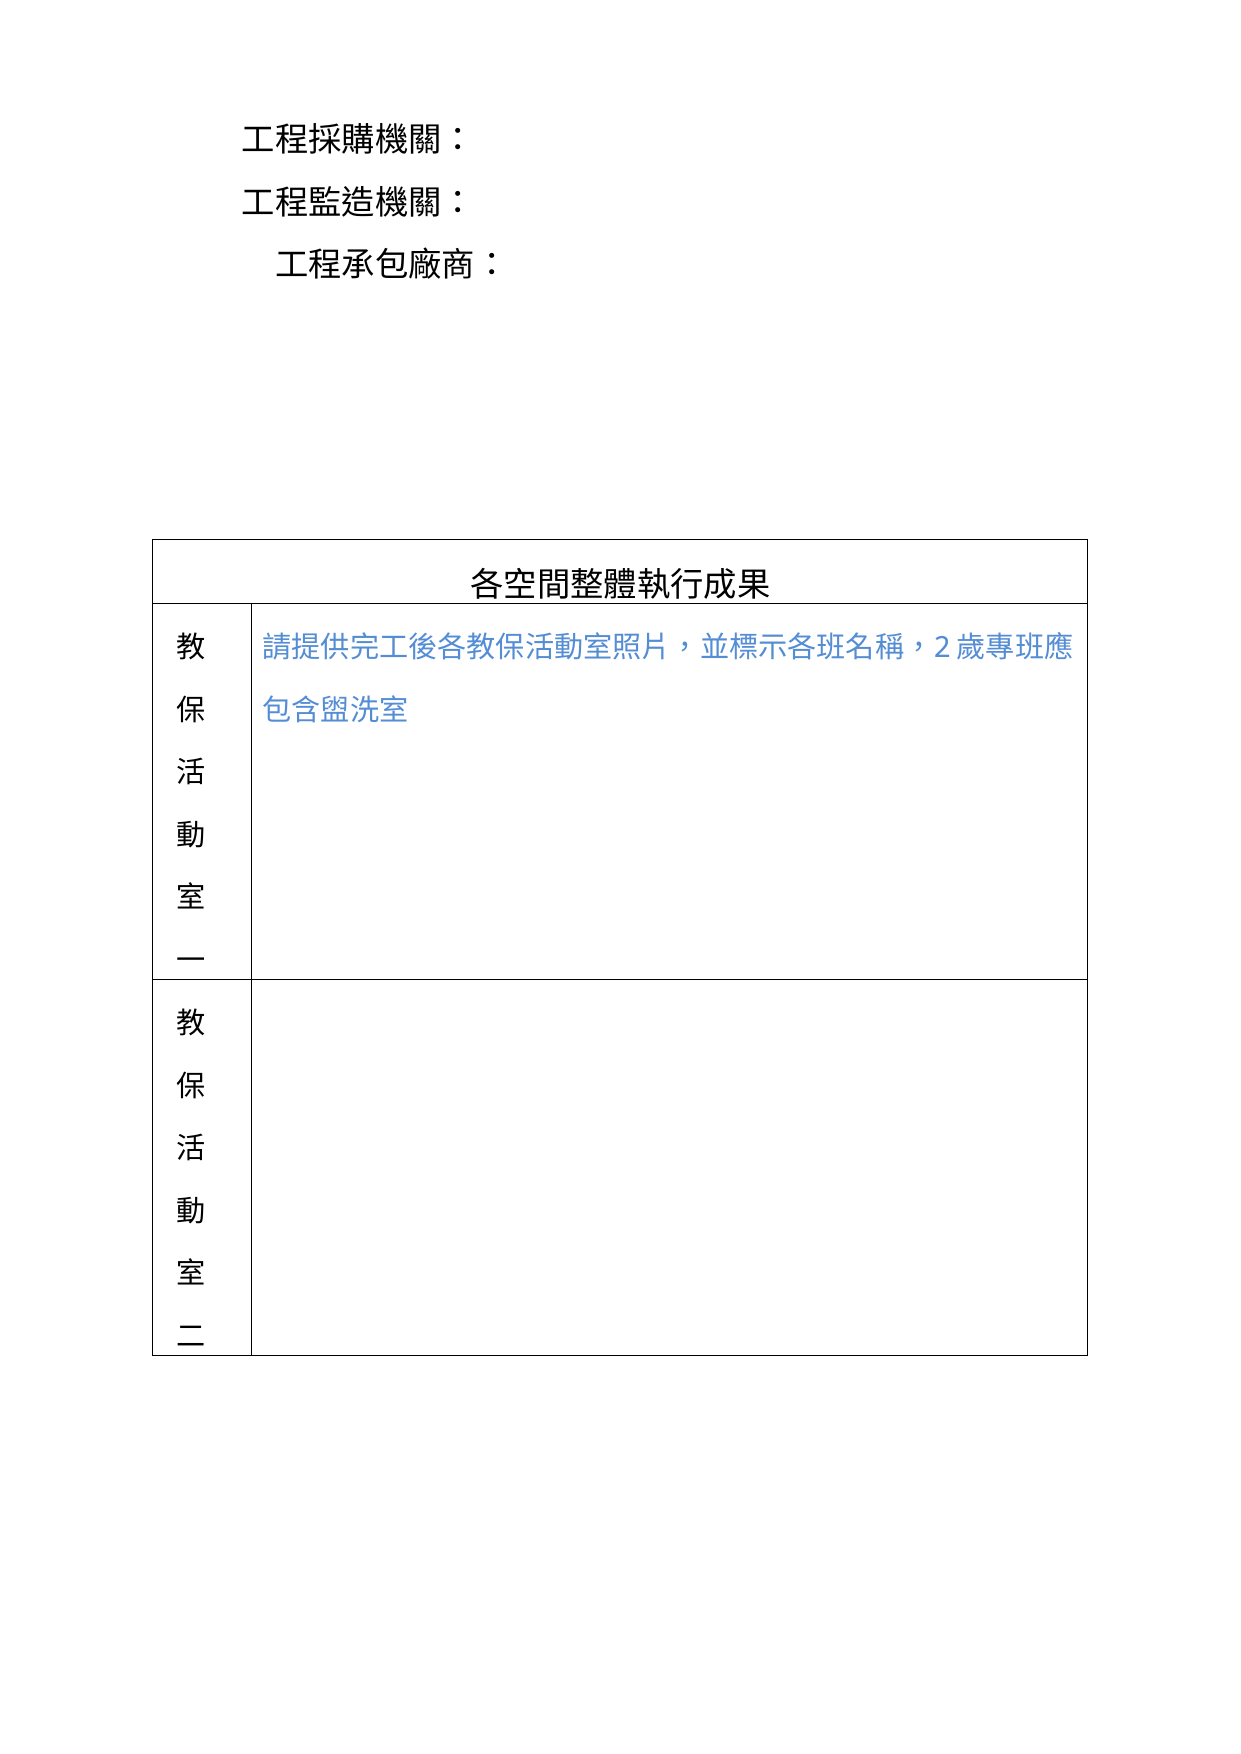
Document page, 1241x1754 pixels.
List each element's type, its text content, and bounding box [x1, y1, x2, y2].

table_cell 教保活動室一 [153, 604, 251, 978]
text 工程監造機關： [75, 158, 1165, 221]
table_cell [252, 980, 1087, 1354]
table_header 各空間整體執行成果 [153, 540, 1087, 602]
table_cell 教保活動室二 [153, 980, 251, 1354]
text 工程採購機關： [75, 96, 1165, 158]
text 工程承包廠商： [75, 221, 1165, 283]
table_cell 請提供完工後各教保活動室照片，並標示各班名稱，2歲專班應包含盥洗室 [252, 604, 1087, 978]
